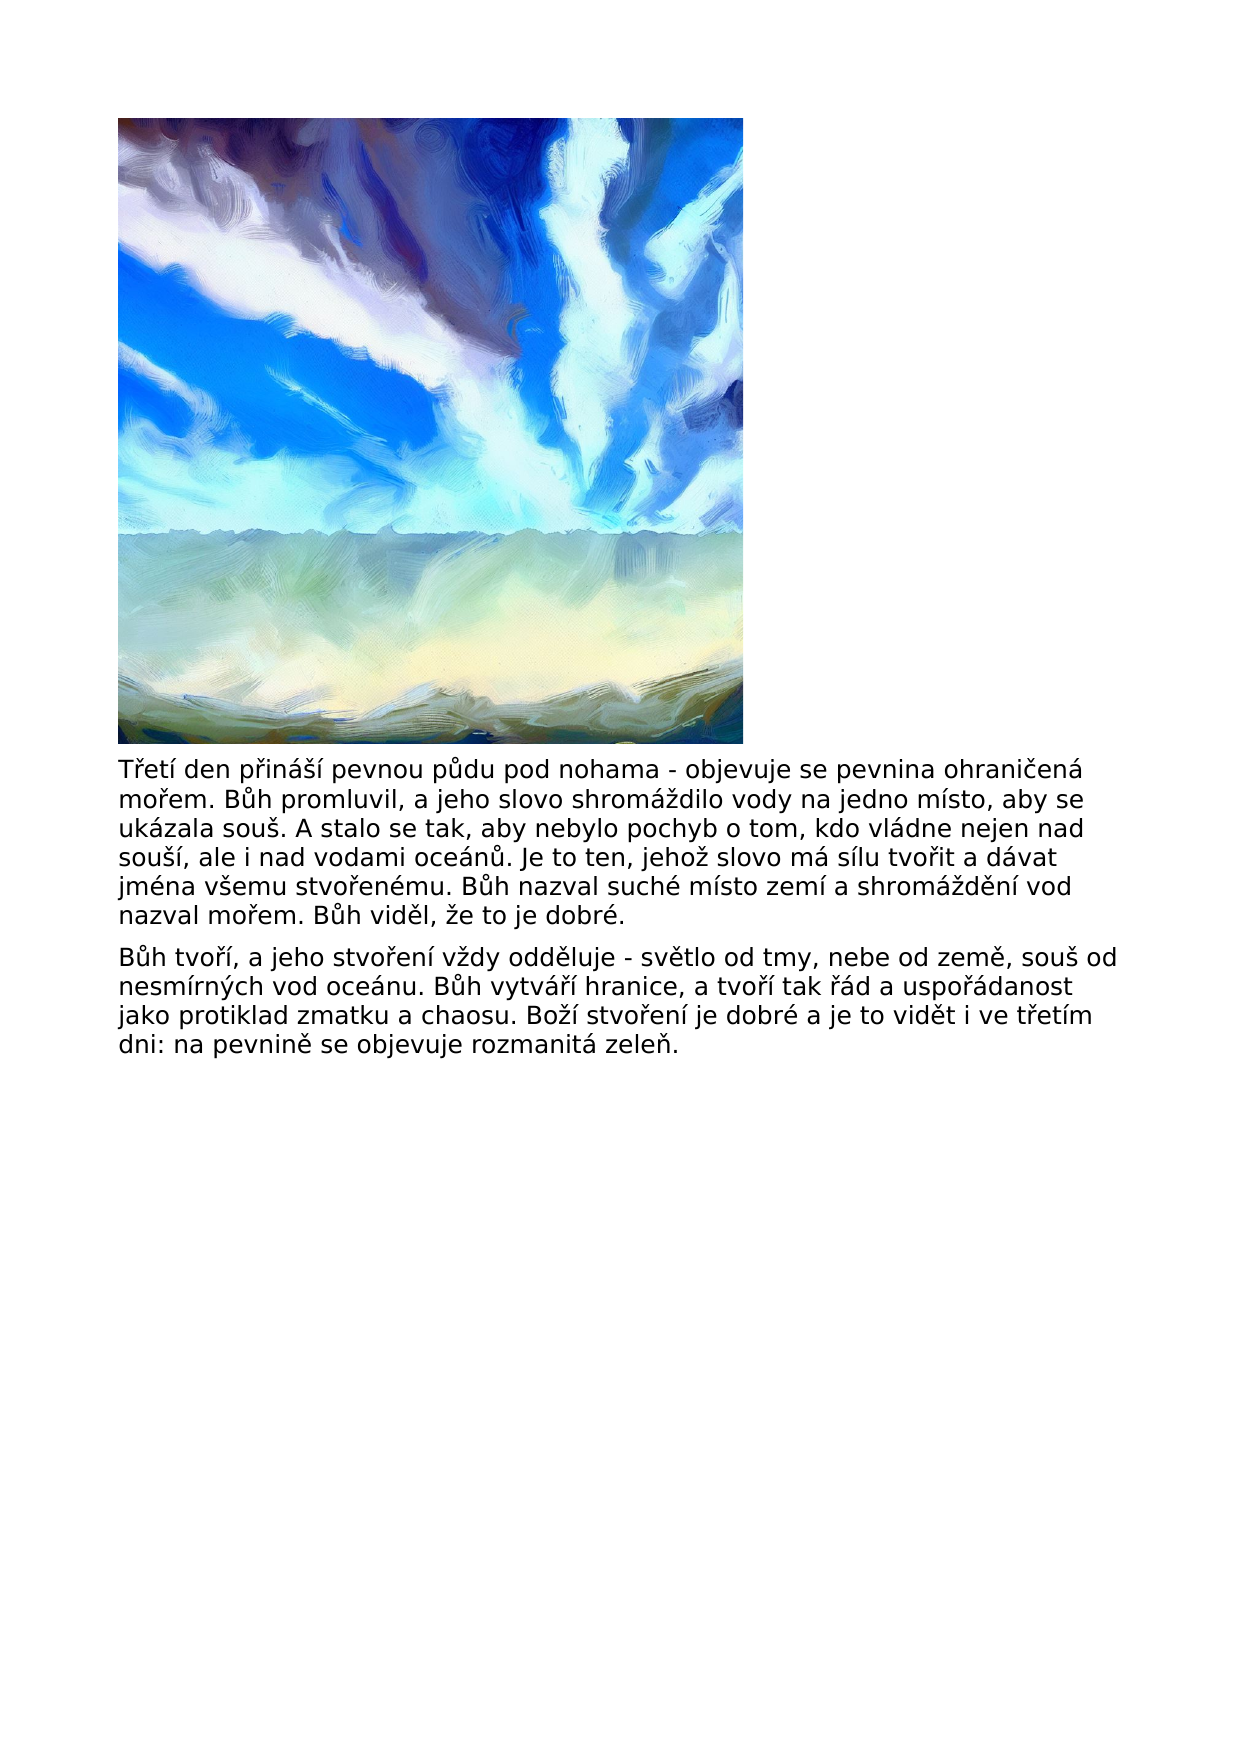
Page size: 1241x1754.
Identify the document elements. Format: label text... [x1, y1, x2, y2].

text Třetí den přináší pevnou půdu pod nohama - objevuje se pevnina ohraničená mořem. Bůh promluvil, a jeho slovo shromáždilo vody na jedno místo, aby se ukázala souš. A stalo se tak, aby nebylo pochyb o tom, kdo vládne nejen nad souší, ale i nad vodami oceánů. Je to ten, jehož slovo má sílu tvořit a dávat jména všemu stvořenému. Bůh nazval suché místo zemí a shromáždění vod nazval mořem. Bůh viděl, že to je dobré. [118, 756, 1122, 931]
text Bůh tvoří, a jeho stvoření vždy odděluje - světlo od tmy, nebe od země, souš od nesmírných vod oceánu. Bůh vytváří hranice, a tvoří tak řád a uspořádanost jako protiklad zmatku a chaosu. Boží stvoření je dobré a je to vidět i ve třetím dni: na pevnině se objevuje rozmanitá zeleň. [118, 943, 1122, 1060]
picture [118, 118, 744, 744]
